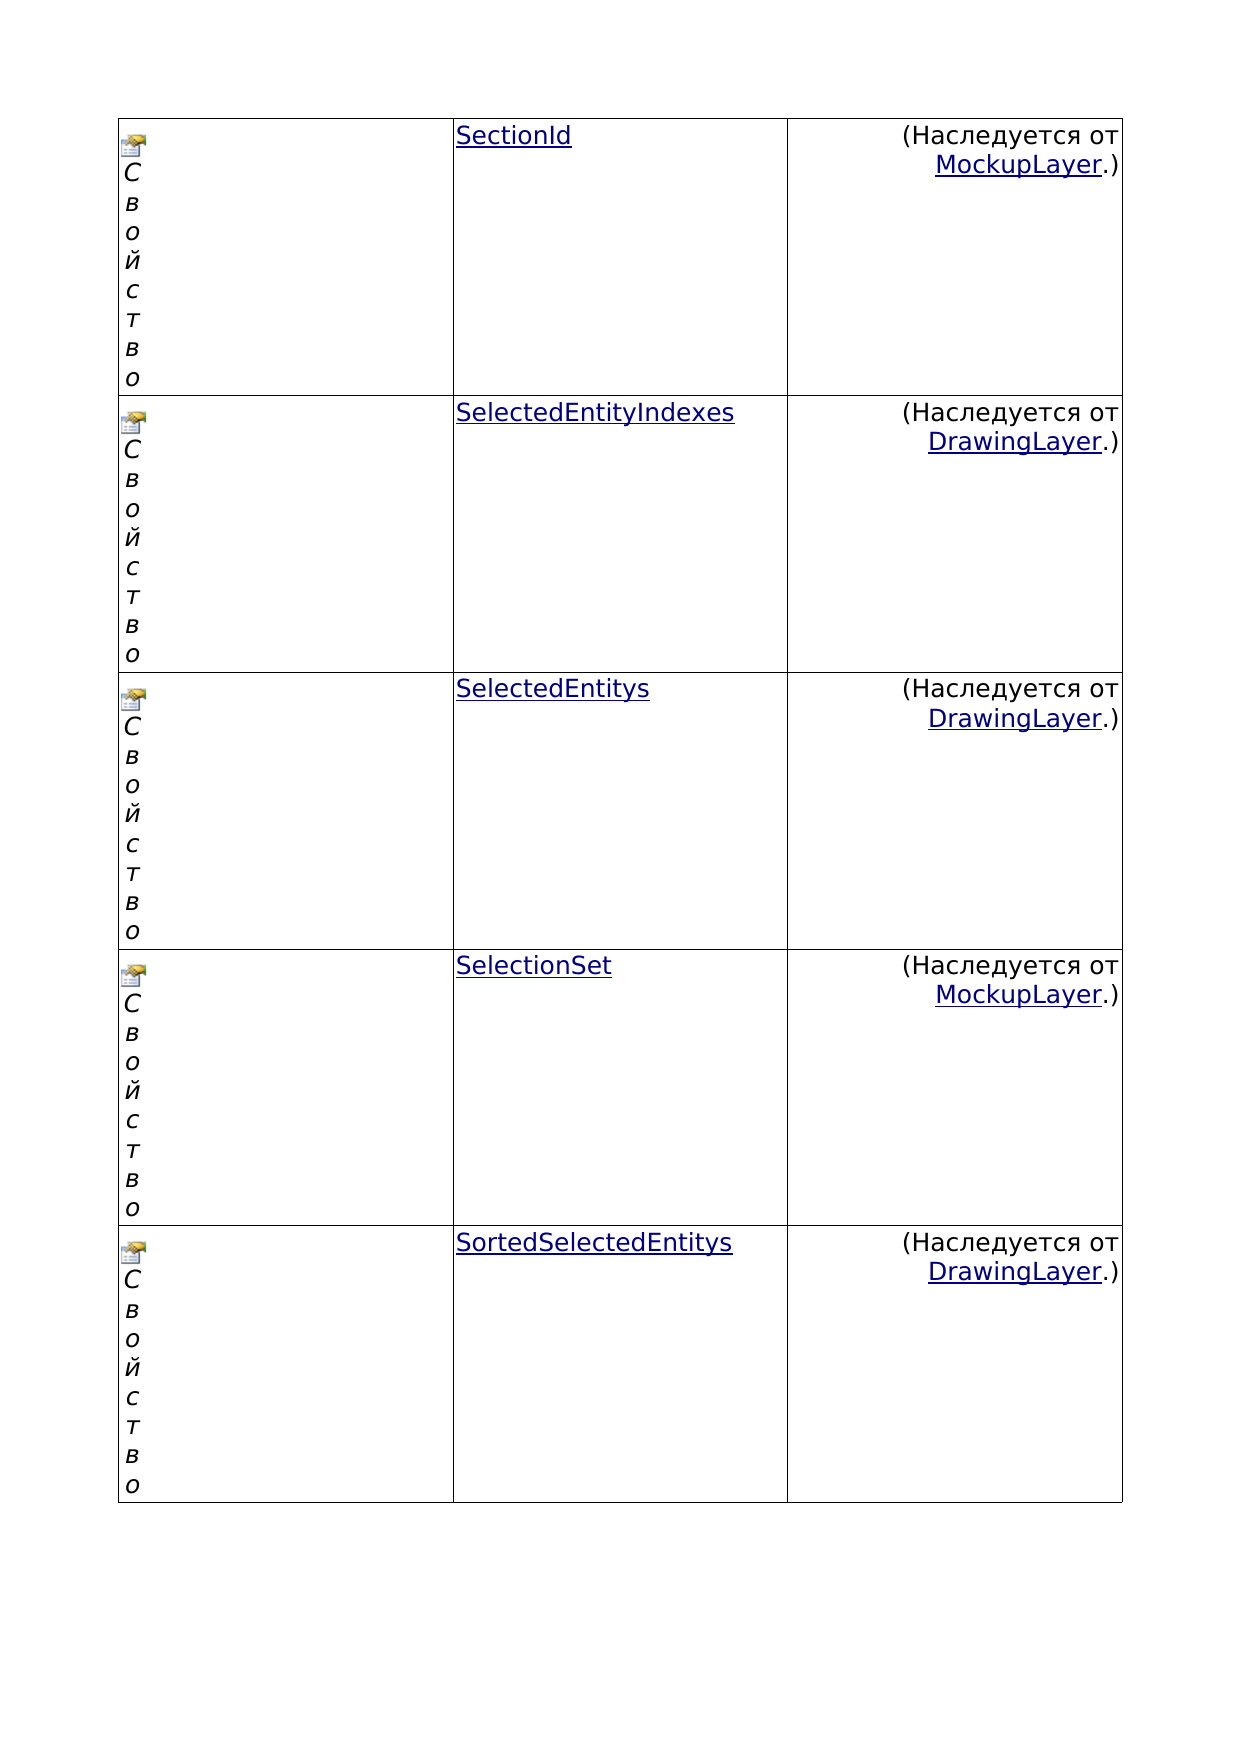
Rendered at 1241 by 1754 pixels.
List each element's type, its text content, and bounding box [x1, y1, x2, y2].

picture [121, 133, 147, 159]
table_cell (Наследуется от DrawingLayer.) [788, 673, 1122, 948]
picture [121, 963, 147, 989]
table_cell [119, 119, 453, 395]
table_cell SelectionSet [454, 950, 787, 1225]
table_cell SelectedEntityIndexes [454, 396, 787, 672]
picture [121, 1240, 147, 1266]
table_cell SelectedEntitys [454, 673, 787, 948]
table_cell (Наследуется от DrawingLayer.) [788, 1226, 1122, 1502]
table_cell [119, 673, 453, 948]
table_cell (Наследуется от MockupLayer.) [788, 950, 1122, 1225]
table_cell SectionId [454, 119, 787, 395]
table_cell [119, 950, 453, 1225]
table_cell (Наследуется от MockupLayer.) [788, 119, 1122, 395]
table_cell [119, 1226, 453, 1502]
picture [121, 687, 147, 713]
picture [121, 410, 147, 436]
table_cell SortedSelectedEntitys [454, 1226, 787, 1502]
table_cell (Наследуется от DrawingLayer.) [788, 396, 1122, 672]
table_cell [119, 396, 453, 672]
